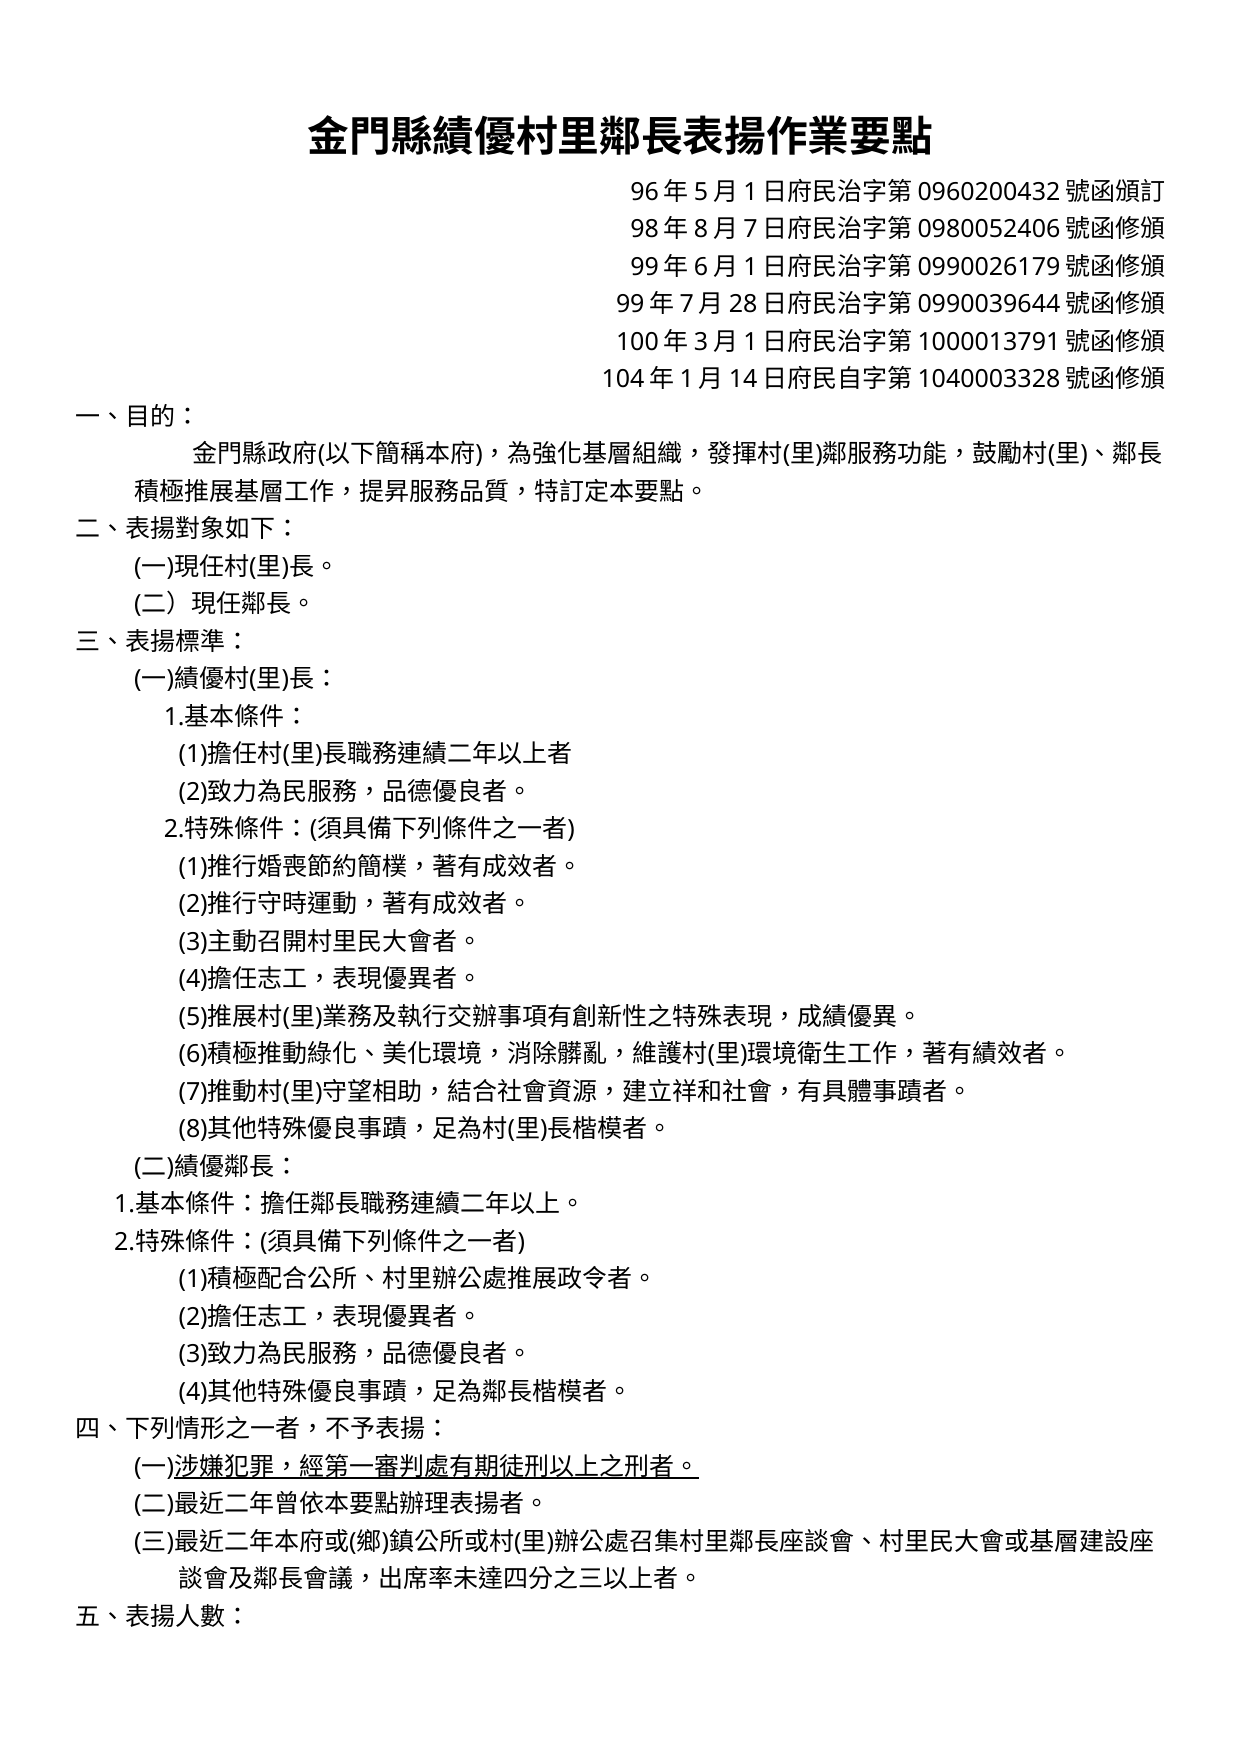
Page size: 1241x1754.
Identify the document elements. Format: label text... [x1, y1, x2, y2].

text 二、表揚對象如下： [75, 502, 1165, 539]
text 104年1月14日府民自字第1040003328號函修頒 [75, 352, 1165, 389]
text (2)致力為民服務，品德優良者。 [75, 764, 1165, 802]
text (1)推行婚喪節約簡樸，著有成效者。 [75, 839, 1165, 877]
text 1.基本條件：擔任鄰長職務連續二年以上。 [75, 1177, 1165, 1214]
text (1)積極配合公所、村里辦公處推展政令者。 [75, 1252, 1165, 1289]
text (2)推行守時運動，著有成效者。 [75, 877, 1165, 914]
text 金門縣政府(以下簡稱本府)，為強化基層組織，發揮村(里)鄰服務功能，鼓勵村(里)、鄰長積極推展基層工作，提昇服務品質，特訂定本要點。 [134, 427, 1165, 502]
text 一、目的： [75, 389, 1165, 427]
text (3)致力為民服務，品德優良者。 [75, 1327, 1165, 1364]
text (一)現任村(里)長。 [75, 539, 1165, 577]
text (2)擔任志工，表現優異者。 [75, 1289, 1165, 1327]
text 金門縣績優村里鄰長表揚作業要點 [75, 89, 1165, 164]
text 四、下列情形之一者，不予表揚： [75, 1402, 1165, 1439]
text 99年7月28日府民治字第0990039644號函修頒 [75, 277, 1165, 314]
text (一)涉嫌犯罪，經第一審判處有期徒刑以上之刑者。 [75, 1439, 1165, 1477]
text (4)其他特殊優良事蹟，足為鄰長楷模者。 [75, 1364, 1165, 1402]
text (二）現任鄰長。 [75, 577, 1165, 614]
text (1)擔任村(里)長職務連績二年以上者 [75, 727, 1165, 764]
text (6)積極推動綠化、美化環境，消除髒亂，維護村(里)環境衛生工作，著有績效者。 [75, 1027, 1165, 1064]
text 2.特殊條件：(須具備下列條件之一者) [75, 802, 1165, 839]
text 2.特殊條件：(須具備下列條件之一者) [75, 1214, 1165, 1252]
text 96年5月1日府民治字第0960200432號函頒訂 [75, 164, 1165, 202]
text 1.基本條件： [75, 689, 1165, 727]
text (一)績優村(里)長： [75, 652, 1165, 689]
text (5)推展村(里)業務及執行交辦事項有創新性之特殊表現，成績優異。 [75, 989, 1165, 1027]
text 三、表揚標準： [75, 614, 1165, 652]
text (三)最近二年本府或(鄉)鎮公所或村(里)辦公處召集村里鄰長座談會、村里民大會或基層建設座談會及鄰長會議，出席率未達四分之三以上者。 [134, 1514, 1165, 1589]
text (4)擔任志工，表現優異者。 [75, 952, 1165, 989]
text (8)其他特殊優良事蹟，足為村(里)長楷模者。 [75, 1102, 1165, 1139]
text 99年6月1日府民治字第0990026179號函修頒 [75, 239, 1165, 277]
text 100年3月1日府民治字第1000013791號函修頒 [75, 314, 1165, 352]
text (二)最近二年曾依本要點辦理表揚者。 [75, 1477, 1165, 1514]
text (3)主動召開村里民大會者。 [75, 914, 1165, 952]
text 98年8月7日府民治字第0980052406號函修頒 [75, 202, 1165, 239]
text (二)績優鄰長： [75, 1139, 1165, 1177]
text (7)推動村(里)守望相助，結合社會資源，建立祥和社會，有具體事蹟者。 [75, 1064, 1165, 1102]
text 五、表揚人數： [75, 1589, 1165, 1627]
